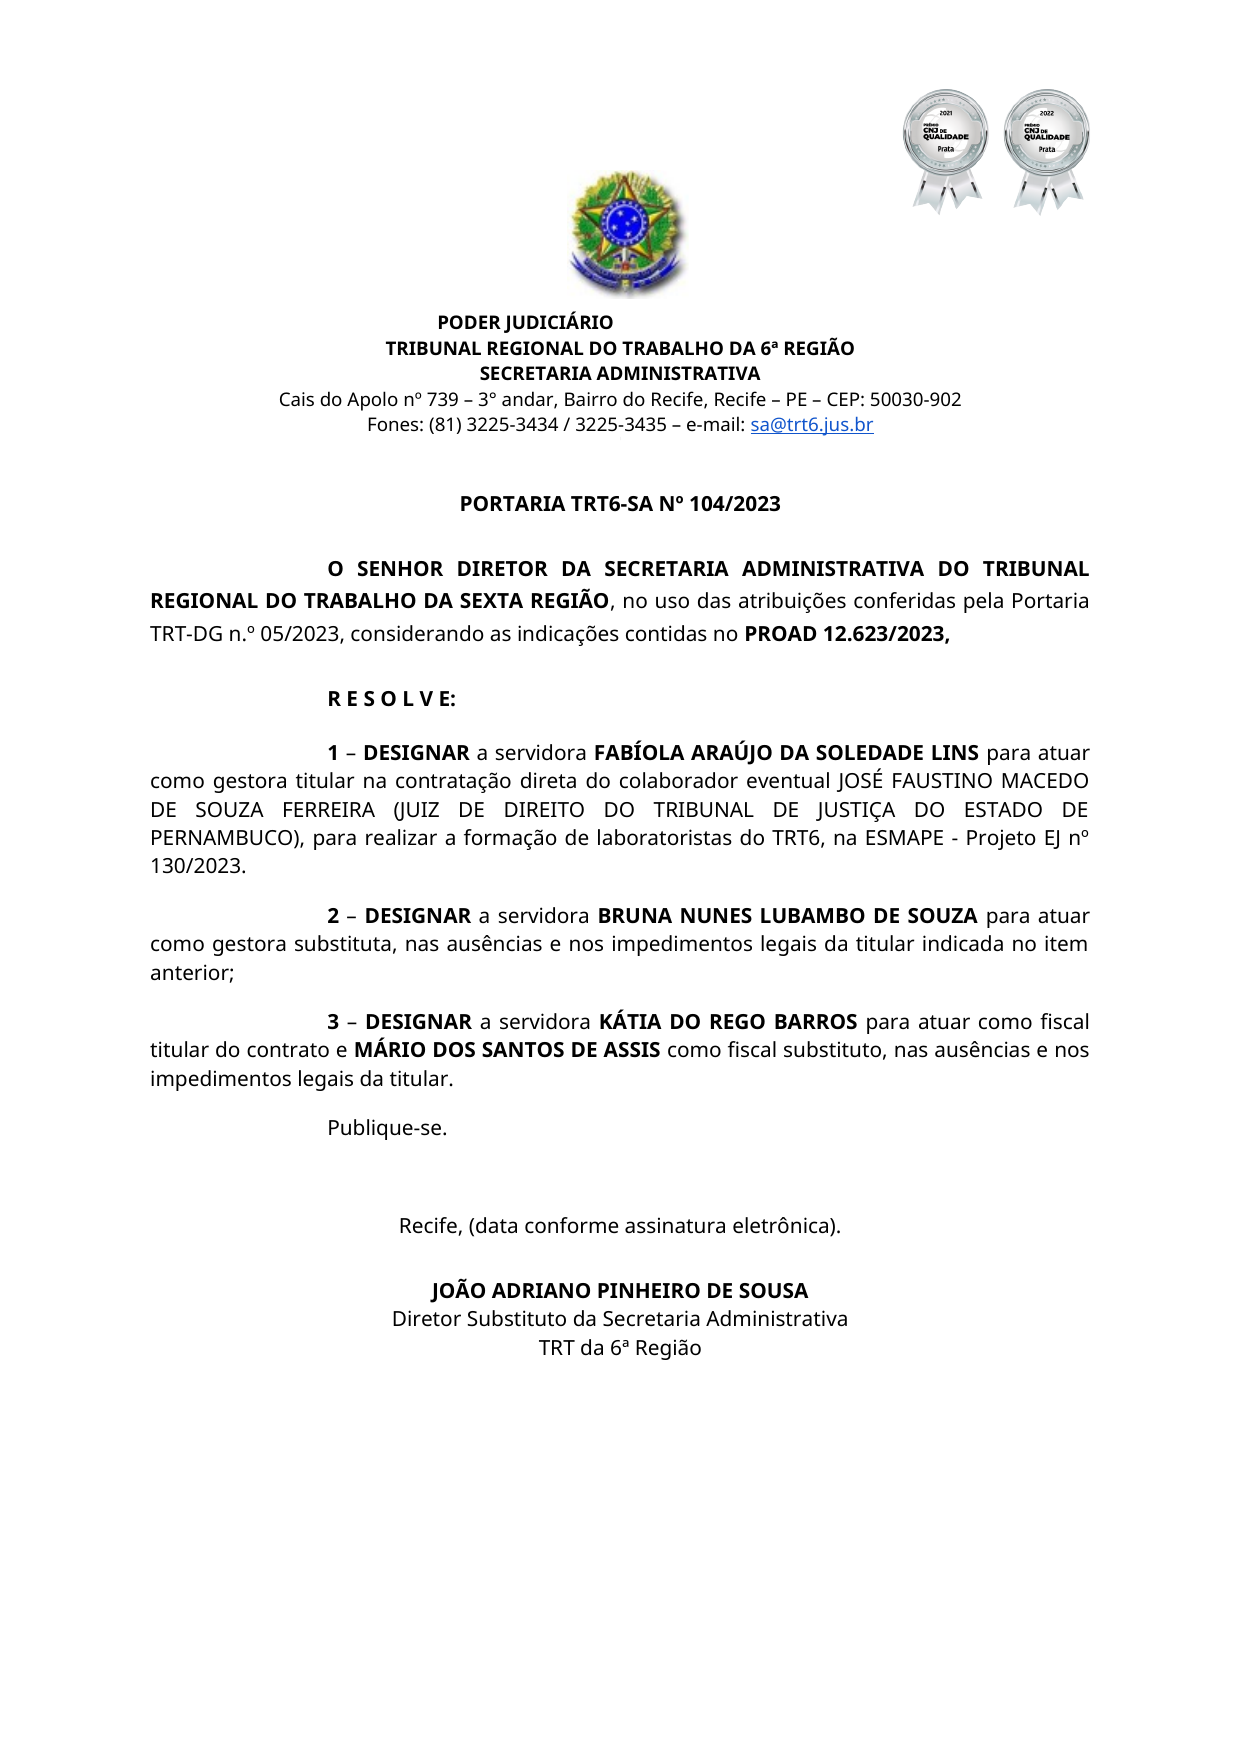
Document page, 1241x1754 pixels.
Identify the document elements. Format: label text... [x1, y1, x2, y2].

text R E S O L V E: [150, 684, 1090, 713]
text 2 – DESIGNAR a servidora BRUNA NUNES LUBAMBO DE SOUZA para atuar como gestora substituta, nas ausências e nos impedimentos legais da titular indicada no item anterior; [150, 901, 1090, 986]
text Diretor Substituto da Secretaria Administrativa [150, 1304, 1090, 1333]
text PORTARIA TRT6-SA Nº 104/2023 [150, 489, 1090, 517]
text JOÃO ADRIANO PINHEIRO DE SOUSA [150, 1276, 1090, 1304]
picture [567, 170, 689, 299]
text 1 – DESIGNAR a servidora FABÍOLA ARAÚJO DA SOLEDADE LINS para atuar como gestora titular na contratação direta do colaborador eventual JOSÉ FAUSTINO MACEDO DE SOUZA FERREIRA (JUIZ DE DIREITO DO TRIBUNAL DE JUSTIÇA DO ESTADO DE PERNAMBUCO), para realizar a formação de laboratoristas do TRT6, na ESMAPE - Projeto EJ nº 130/2023. [150, 738, 1090, 880]
text TRT da 6ª Região [150, 1333, 1090, 1361]
text O SENHOR DIRETOR DA SECRETARIA ADMINISTRATIVA DO TRIBUNAL REGIONAL DO TRABALHO DA SEXTA REGIÃO, no uso das atribuições conferidas pela Portaria TRT-DG n.º 05/2023, considerando as indicações contidas no PROAD 12.623/2023, [150, 554, 1090, 648]
picture [883, 89, 1091, 217]
text Publique-se. [150, 1113, 1090, 1142]
text Recife, (data conforme assinatura eletrônica). [150, 1211, 1090, 1239]
text 3 – DESIGNAR a servidora KÁTIA DO REGO BARROS para atuar como fiscal titular do contrato e MÁRIO DOS SANTOS DE ASSIS como fiscal substituto, nas ausências e nos impedimentos legais da titular. [150, 1007, 1090, 1092]
